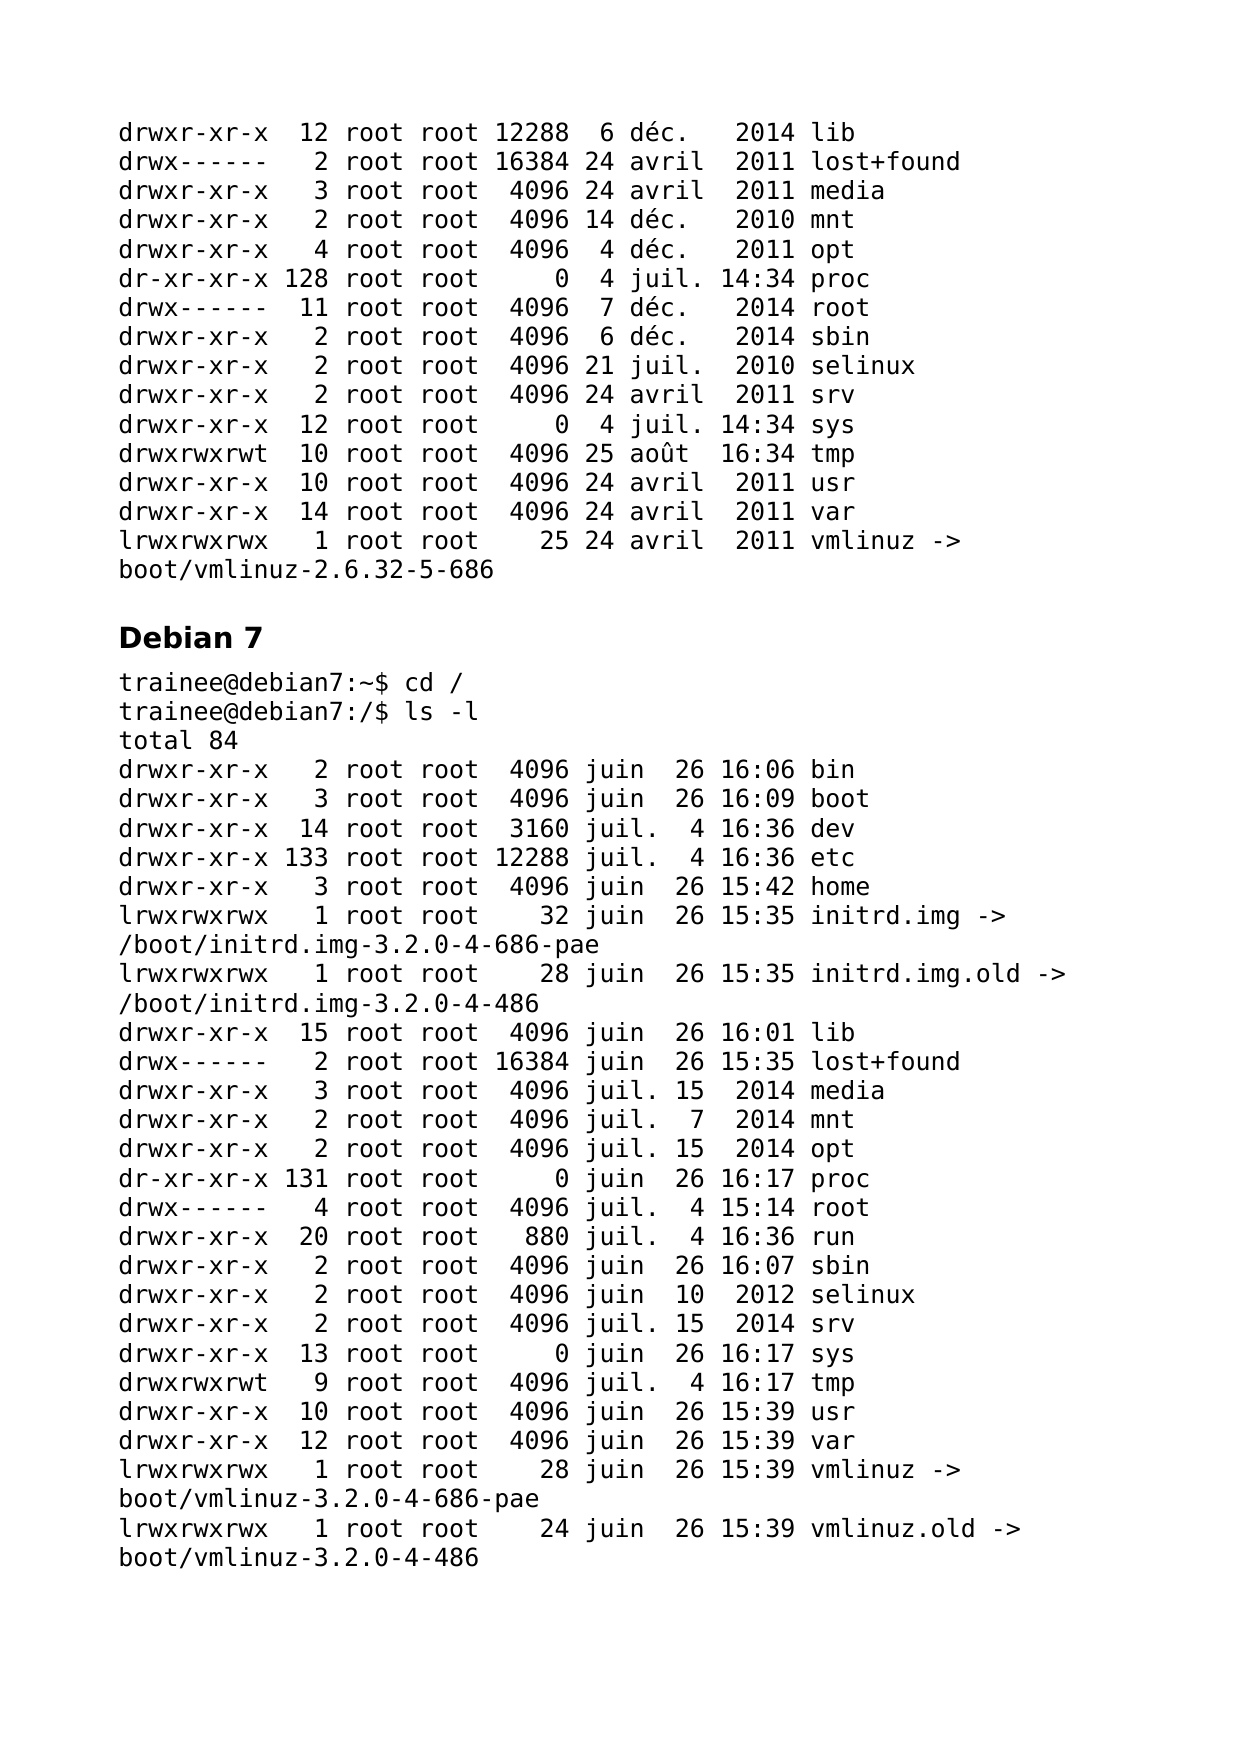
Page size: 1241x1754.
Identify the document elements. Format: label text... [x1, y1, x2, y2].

text drwxr-xr-x 12 root root 12288 6 déc. 2014 lib drwx------ 2 root root 16384 24 avril 2011 lost+found drwxr-xr-x 3 root root 4096 24 avril 2011 media drwxr-xr-x 2 root root 4096 14 déc. 2010 mnt drwxr-xr-x 4 root root 4096 4 déc. 2011 opt dr-xr-xr-x 128 root root 0 4 juil. 14:34 proc drwx------ 11 root root 4096 7 déc. 2014 root drwxr-xr-x 2 root root 4096 6 déc. 2014 sbin drwxr-xr-x 2 root root 4096 21 juil. 2010 selinux drwxr-xr-x 2 root root 4096 24 avril 2011 srv drwxr-xr-x 12 root root 0 4 juil. 14:34 sys drwxrwxrwt 10 root root 4096 25 août 16:34 tmp drwxr-xr-x 10 root root 4096 24 avril 2011 usr drwxr-xr-x 14 root root 4096 24 avril 2011 var lrwxrwxrwx 1 root root 25 24 avril 2011 vmlinuz -> boot/vmlinuz-2.6.32-5-686 [118, 118, 1122, 585]
subtitle Debian 7 [118, 622, 1122, 656]
text trainee@debian7:~$ cd / trainee@debian7:/$ ls -l total 84 drwxr-xr-x 2 root root 4096 juin 26 16:06 bin drwxr-xr-x 3 root root 4096 juin 26 16:09 boot drwxr-xr-x 14 root root 3160 juil. 4 16:36 dev drwxr-xr-x 133 root root 12288 juil. 4 16:36 etc drwxr-xr-x 3 root root 4096 juin 26 15:42 home lrwxrwxrwx 1 root root 32 juin 26 15:35 initrd.img -> /boot/initrd.img-3.2.0-4-686-pae lrwxrwxrwx 1 root root 28 juin 26 15:35 initrd.img.old -> /boot/initrd.img-3.2.0-4-486 drwxr-xr-x 15 root root 4096 juin 26 16:01 lib drwx------ 2 root root 16384 juin 26 15:35 lost+found drwxr-xr-x 3 root root 4096 juil. 15 2014 media drwxr-xr-x 2 root root 4096 juil. 7 2014 mnt drwxr-xr-x 2 root root 4096 juil. 15 2014 opt dr-xr-xr-x 131 root root 0 juin 26 16:17 proc drwx------ 4 root root 4096 juil. 4 15:14 root drwxr-xr-x 20 root root 880 juil. 4 16:36 run drwxr-xr-x 2 root root 4096 juin 26 16:07 sbin drwxr-xr-x 2 root root 4096 juin 10 2012 selinux drwxr-xr-x 2 root root 4096 juil. 15 2014 srv drwxr-xr-x 13 root root 0 juin 26 16:17 sys drwxrwxrwt 9 root root 4096 juil. 4 16:17 tmp drwxr-xr-x 10 root root 4096 juin 26 15:39 usr drwxr-xr-x 12 root root 4096 juin 26 15:39 var lrwxrwxrwx 1 root root 28 juin 26 15:39 vmlinuz -> boot/vmlinuz-3.2.0-4-686-pae lrwxrwxrwx 1 root root 24 juin 26 15:39 vmlinuz.old -> boot/vmlinuz-3.2.0-4-486 [118, 668, 1122, 1572]
